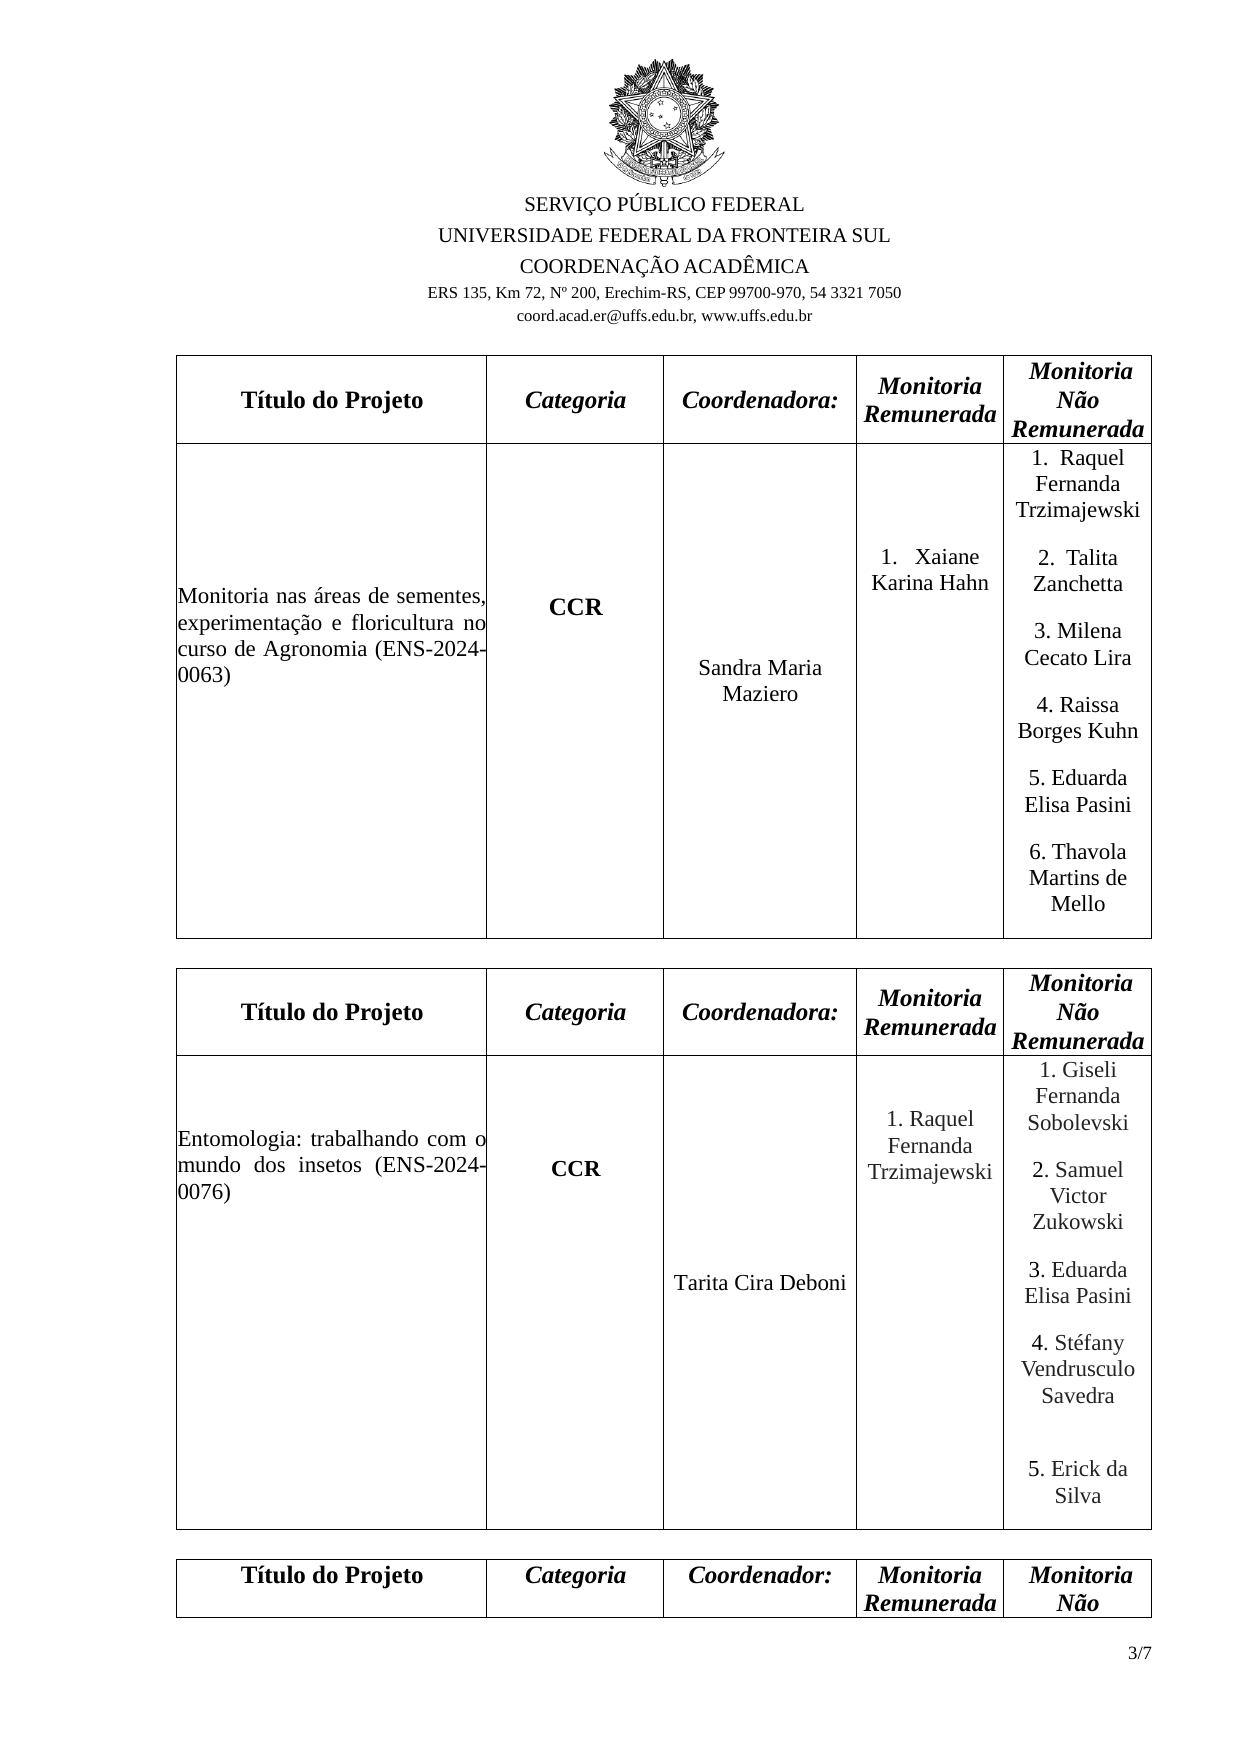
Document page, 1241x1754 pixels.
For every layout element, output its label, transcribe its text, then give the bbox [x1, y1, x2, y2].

table_header Título do Projeto [177, 356, 486, 443]
table_header Categoria [487, 1560, 663, 1617]
table_header Título do Projeto [177, 1560, 486, 1617]
table_cell 1. Xaiane Karina Hahn [857, 444, 1003, 938]
table_cell Tarita Cira Deboni [664, 1056, 856, 1529]
table_cell CCR [487, 444, 663, 938]
table_header Categoria [487, 969, 663, 1055]
table_cell 1. Raquel Fernanda Trzimajewski 2. Talita Zanchetta 3. Milena Cecato Lira 4. Raissa Borges Kuhn 5. Eduarda Elisa Pasini 6. Thavola Martins de Mello [1004, 444, 1151, 938]
table_cell 1. Giseli Fernanda Sobolevski 2. Samuel Victor Zukowski 3. Eduarda Elisa Pasini 4. Stéfany Vendrusculo Savedra 5. Erick da Silva [1004, 1056, 1151, 1529]
table_header Monitoria Não [1004, 1560, 1151, 1617]
table_header Coordenador: [664, 1560, 856, 1617]
table_cell Sandra Maria Maziero [664, 444, 856, 938]
table_header Coordenadora: [664, 356, 856, 443]
table_cell 1. Raquel Fernanda Trzimajewski [857, 1056, 1003, 1529]
table_header Monitoria Não Remunerada [1004, 356, 1151, 443]
table_cell Monitoria nas áreas de sementes, experimentação e floricultura no curso de Agronomia (ENS-2024-0063) [177, 444, 486, 938]
table_cell Entomologia: trabalhando com o mundo dos insetos (ENS-2024-0076) [177, 1056, 486, 1529]
table_header Monitoria Não Remunerada [1004, 969, 1151, 1055]
table_header Monitoria Remunerada [857, 969, 1003, 1055]
table_header [1152, 1559, 1240, 1617]
table_cell CCR [487, 1056, 663, 1529]
table_header Monitoria Remunerada [857, 356, 1003, 443]
table_header Coordenadora: [664, 969, 856, 1055]
table_header Monitoria Remunerada [857, 1560, 1003, 1617]
table_header Título do Projeto [177, 969, 486, 1055]
table_header Categoria [487, 356, 663, 443]
